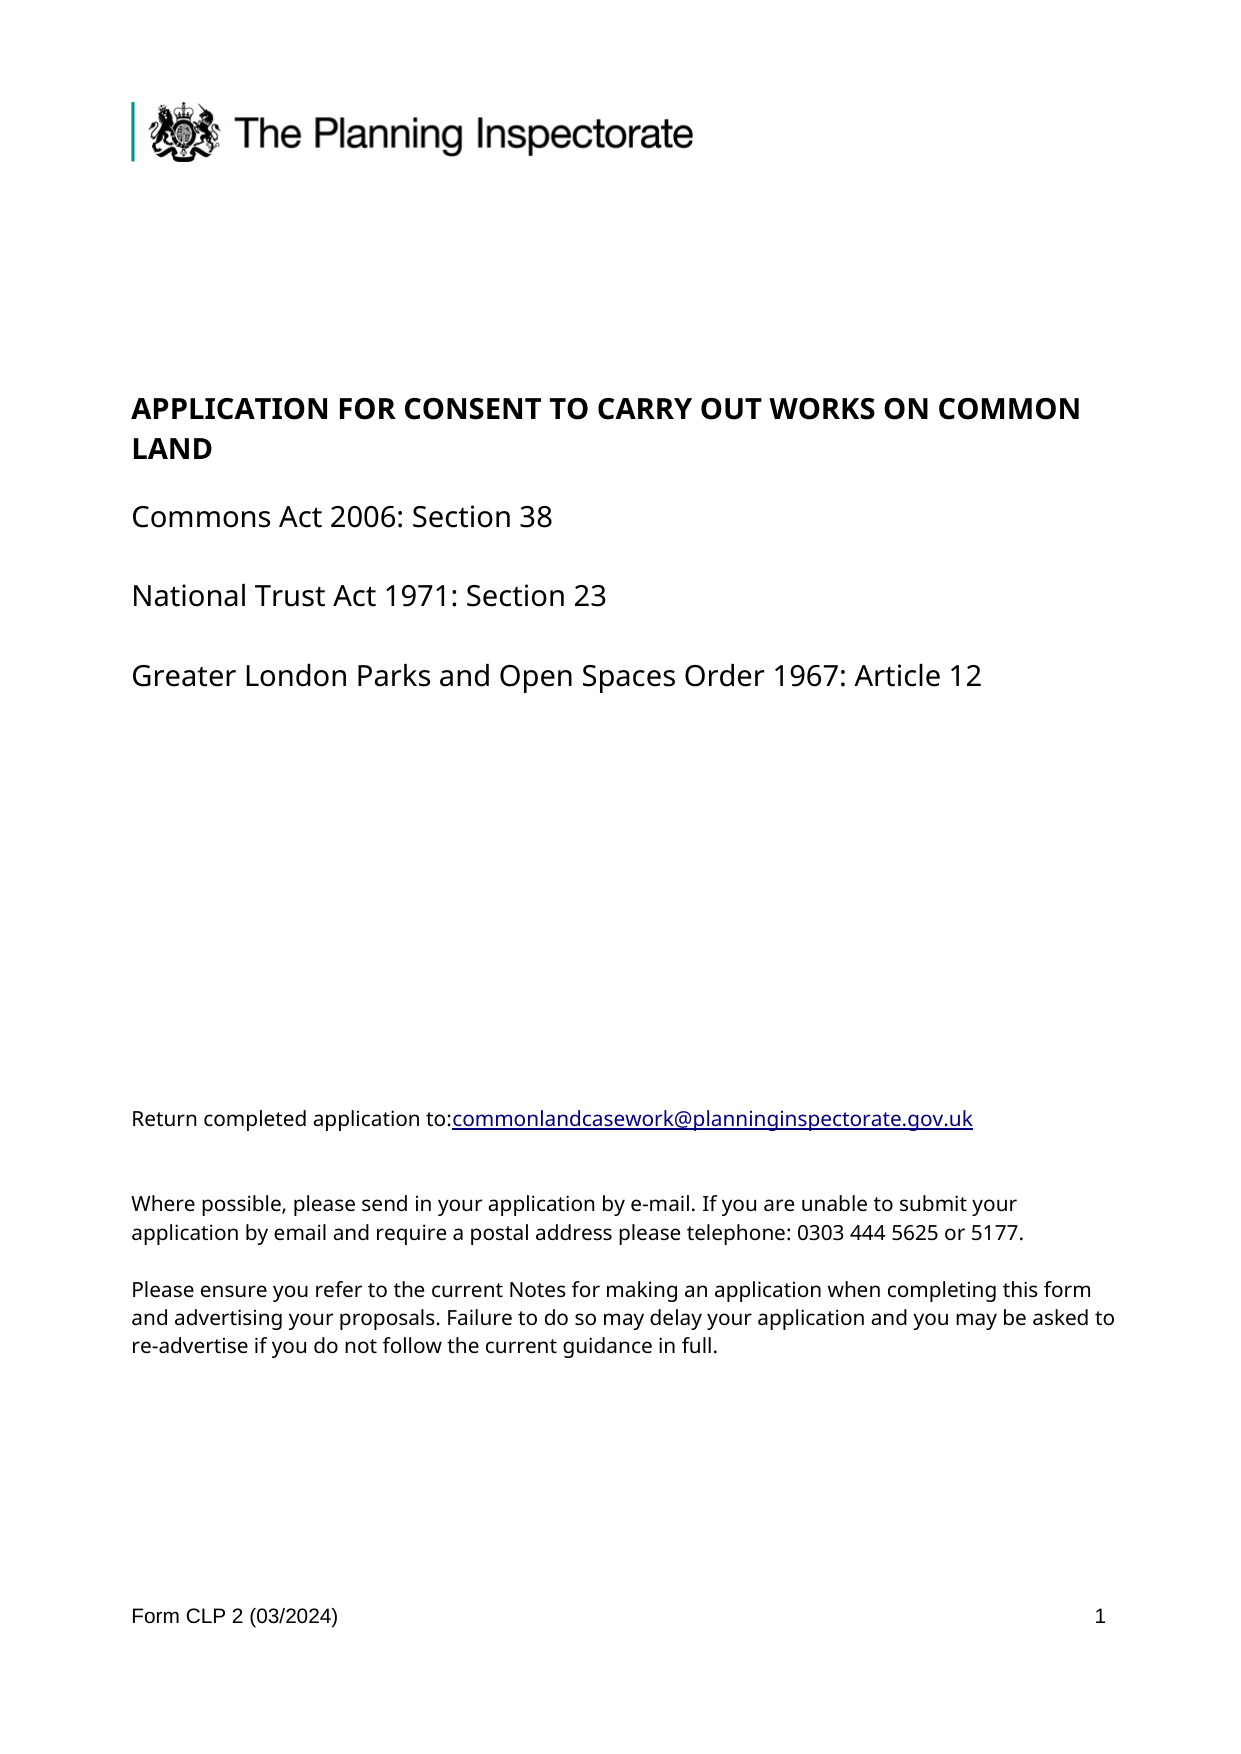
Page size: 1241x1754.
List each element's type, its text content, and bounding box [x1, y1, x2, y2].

text Please ensure you refer to the current Notes for making an application when completing this form and advertising your proposals. Failure to do so may delay your application and you may be asked to re-advertise if you do not follow the current guidance in full. [131, 1275, 1125, 1360]
text National Trust Act 1971: Section 23 [131, 576, 1026, 615]
text Where possible, please send in your application by e-mail. If you are unable to submit your application by email and require a postal address please telephone: 0303 444 5625 or 5177. [131, 1189, 1125, 1246]
text Return completed application to:commonlandcasework@planninginspectorate.gov.uk [131, 1104, 1026, 1132]
text Greater London Parks and Open Spaces Order 1967: Article 12 [131, 655, 1026, 695]
text Commons Act 2006: Section 38 [131, 496, 1026, 536]
text APPLICATION FOR CONSENT TO CARRY OUT WORKS ON COMMON LAND [131, 388, 1125, 468]
